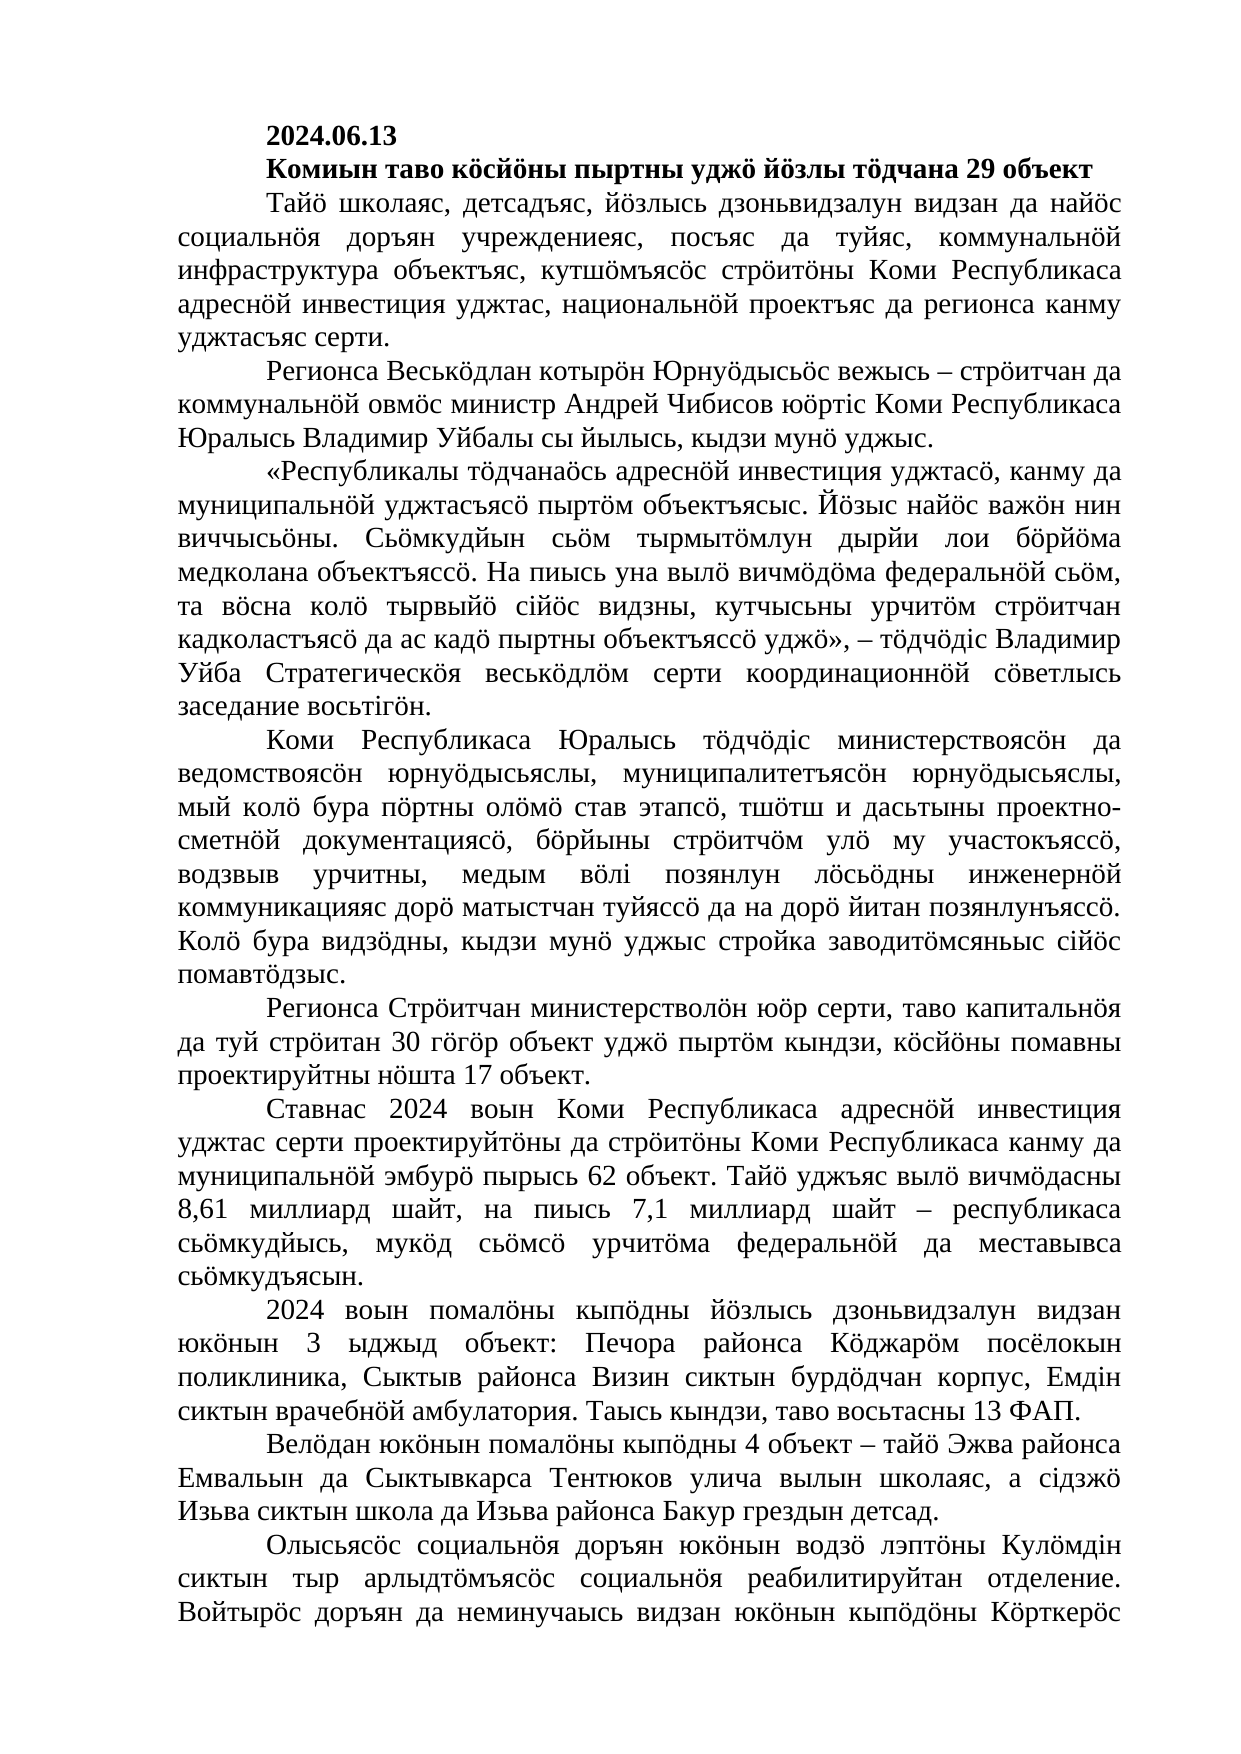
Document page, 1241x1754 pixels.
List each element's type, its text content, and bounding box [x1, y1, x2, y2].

text Регионса Стрӧитчан министерстволӧн юӧр серти, таво капитальнӧя да туй стрӧитан 30 гӧгӧр объект уджӧ пыртӧм кындзи, кӧсйӧны помавны проектируйтны нӧшта 17 объект. [177, 990, 1122, 1091]
text 2024.06.13 [177, 118, 1122, 152]
text Олысьясӧс социальнӧя доръян юкӧнын водзӧ лэптӧны Кулӧмдін сиктын тыр арлыдтӧмъясӧс социальнӧя реабилитируйтан отделение. Войтырӧс доръян да неминучаысь видзан юкӧнын кыпӧдӧны Кӧрткерӧс [177, 1527, 1122, 1627]
text 2024 воын помалӧны кыпӧдны йӧзлысь дзоньвидзалун видзан юкӧнын 3 ыджыд объект: Печора районса Кӧджарӧм посёлокын поликлиника, Сыктыв районса Визин сиктын бурдӧдчан корпус, Емдін сиктын врачебнӧй амбулатория. Таысь кындзи, таво восьтасны 13 ФАП. [177, 1292, 1122, 1426]
text Ставнас 2024 воын Коми Республикаса адреснӧй инвестиция уджтас серти проектируйтӧны да стрӧитӧны Коми Республикаса канму да муниципальнӧй эмбурӧ пырысь 62 объект. Тайӧ уджъяс вылӧ вичмӧдасны 8,61 миллиард шайт, на пиысь 7,1 миллиард шайт – республикаса сьӧмкудйысь, мукӧд сьӧмсӧ урчитӧма федеральнӧй да меставывса сьӧмкудъясын. [177, 1091, 1122, 1292]
text Регионса Веськӧдлан котырӧн Юрнуӧдысьӧс вежысь – стрӧитчан да коммунальнӧй овмӧс министр Андрей Чибисов юӧртіс Коми Республикаса Юралысь Владимир Уйбалы сы йылысь, кыдзи мунӧ уджыс. [177, 353, 1122, 453]
text Тайӧ школаяс, детсадъяс, йӧзлысь дзоньвидзалун видзан да найӧс социальнӧя доръян учреждениеяс, посъяс да туйяс, коммунальнӧй инфраструктура объектъяс, кутшӧмъясӧс стрӧитӧны Коми Республикаса адреснӧй инвестиция уджтас, национальнӧй проектъяс да регионса канму уджтасъяс серти. [177, 185, 1122, 353]
text Велӧдан юкӧнын помалӧны кыпӧдны 4 объект – тайӧ Эжва районса Емвальын да Сыктывкарса Тентюков улича вылын школаяс, а сідзжӧ Изьва сиктын школа да Изьва районса Бакур грездын детсад. [177, 1426, 1122, 1527]
text Комиын таво кӧсйӧны пыртны уджӧ йӧзлы тӧдчана 29 объект [177, 152, 1122, 185]
text Коми Республикаса Юралысь тӧдчӧдіс министерствоясӧн да ведомствоясӧн юрнуӧдысьяслы, муниципалитетъясӧн юрнуӧдысьяслы, мый колӧ бура пӧртны олӧмӧ став этапсӧ, тшӧтш и дасьтыны проектно-сметнӧй документациясӧ, бӧрйыны стрӧитчӧм улӧ му участокъяссӧ, водзвыв урчитны, медым вӧлі позянлун лӧсьӧдны инженернӧй коммуникацияяс дорӧ матыстчан туйяссӧ да на дорӧ йитан позянлунъяссӧ. Колӧ бура видзӧдны, кыдзи мунӧ уджыс стройка заводитӧмсяньыс сійӧс помавтӧдзыс. [177, 722, 1122, 990]
text «Республикалы тӧдчанаӧсь адреснӧй инвестиция уджтасӧ, канму да муниципальнӧй уджтасъясӧ пыртӧм объектъясыс. Йӧзыс найӧс важӧн нин виччысьӧны. Сьӧмкудйын сьӧм тырмытӧмлун дырйи лои бӧрйӧма медколана объектъяссӧ. На пиысь уна вылӧ вичмӧдӧма федеральнӧй сьӧм, та вӧсна колӧ тырвыйӧ сійӧс видзны, кутчысьны урчитӧм стрӧитчан кадколастъясӧ да ас кадӧ пыртны объектъяссӧ уджӧ», – тӧдчӧдіс Владимир Уйба Стратегическӧя веськӧдлӧм серти координационнӧй сӧветлысь заседание восьтігӧн. [177, 453, 1122, 722]
